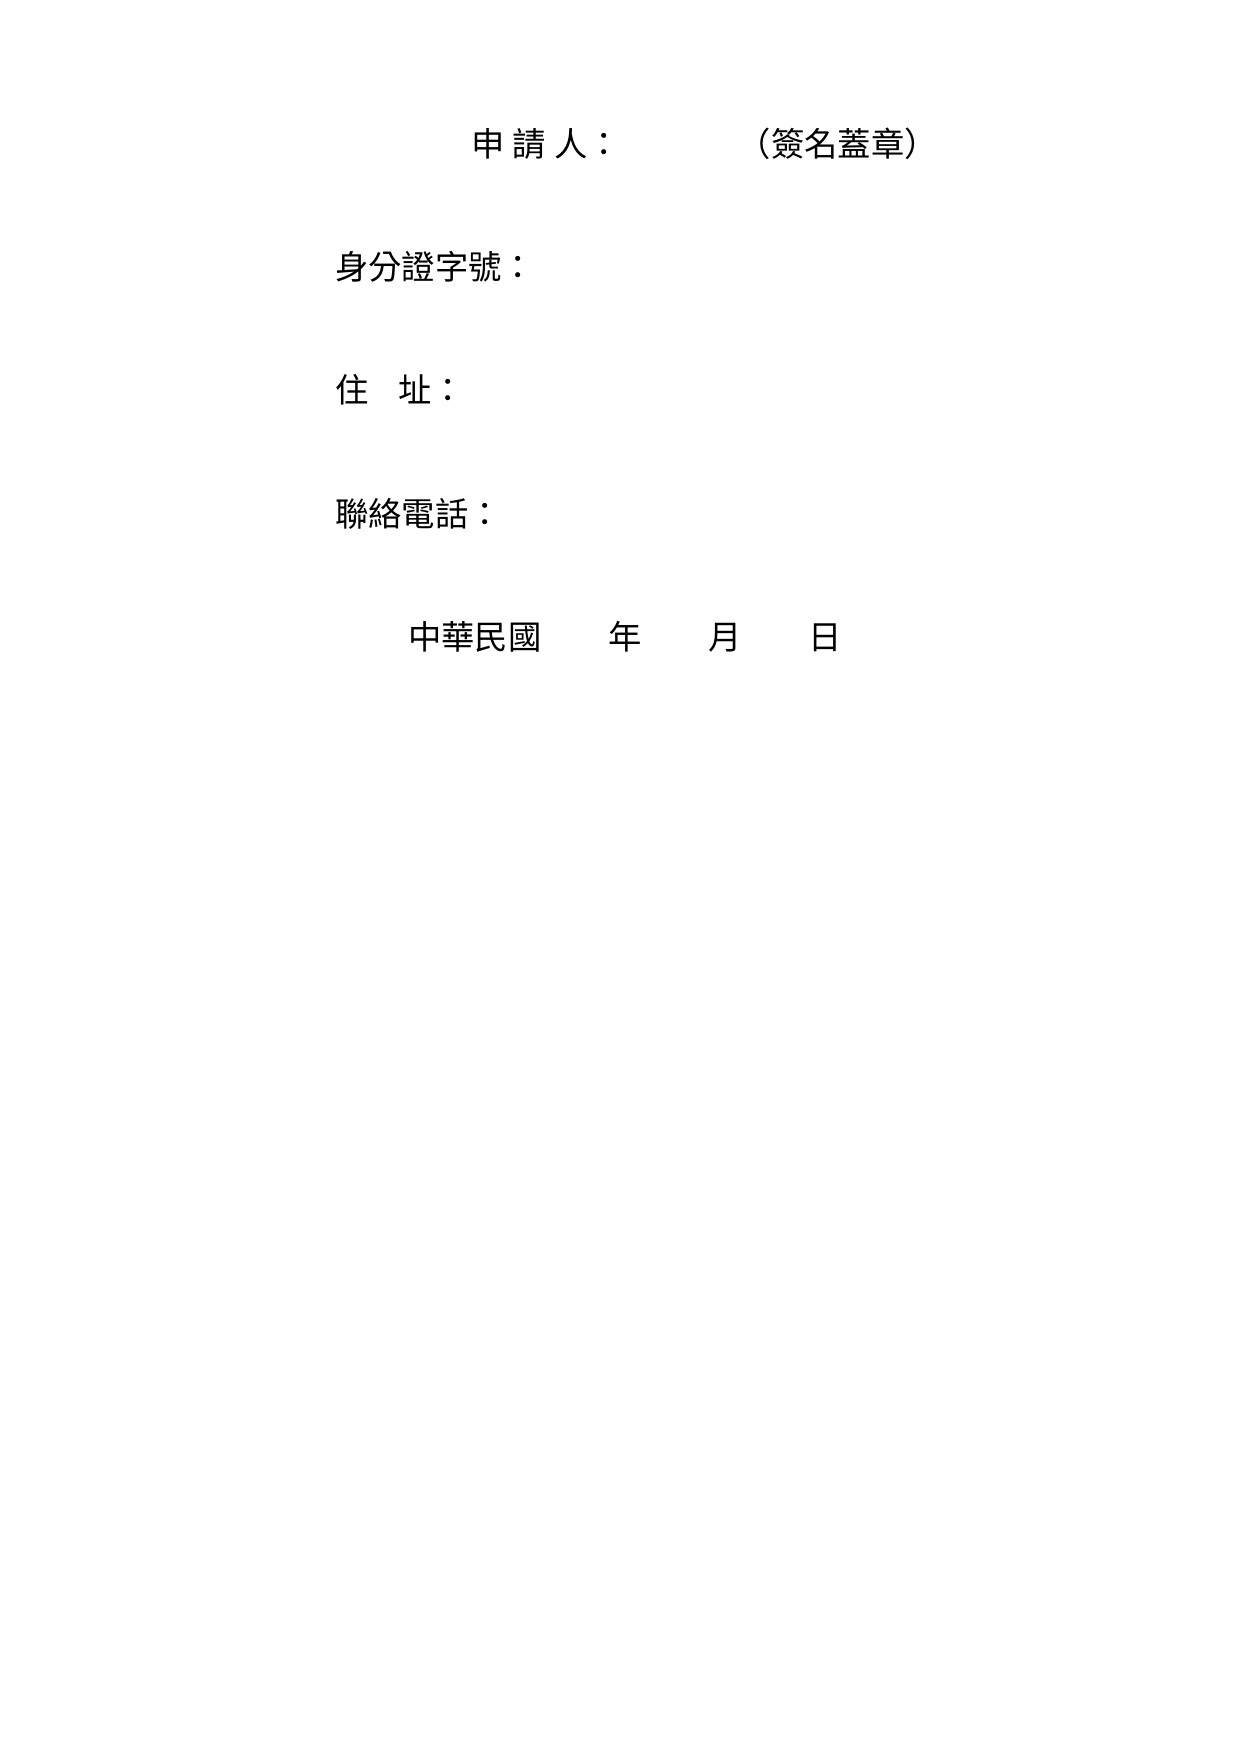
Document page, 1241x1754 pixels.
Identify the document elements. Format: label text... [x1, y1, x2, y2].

text 中華民國 年 月 日 [187, 598, 1063, 673]
text 身分證字號： [187, 227, 1063, 302]
text 申 請 人： （簽名蓋章） [187, 104, 1063, 179]
text 住 址： [187, 351, 1063, 426]
text 聯絡電話： [187, 474, 1063, 549]
